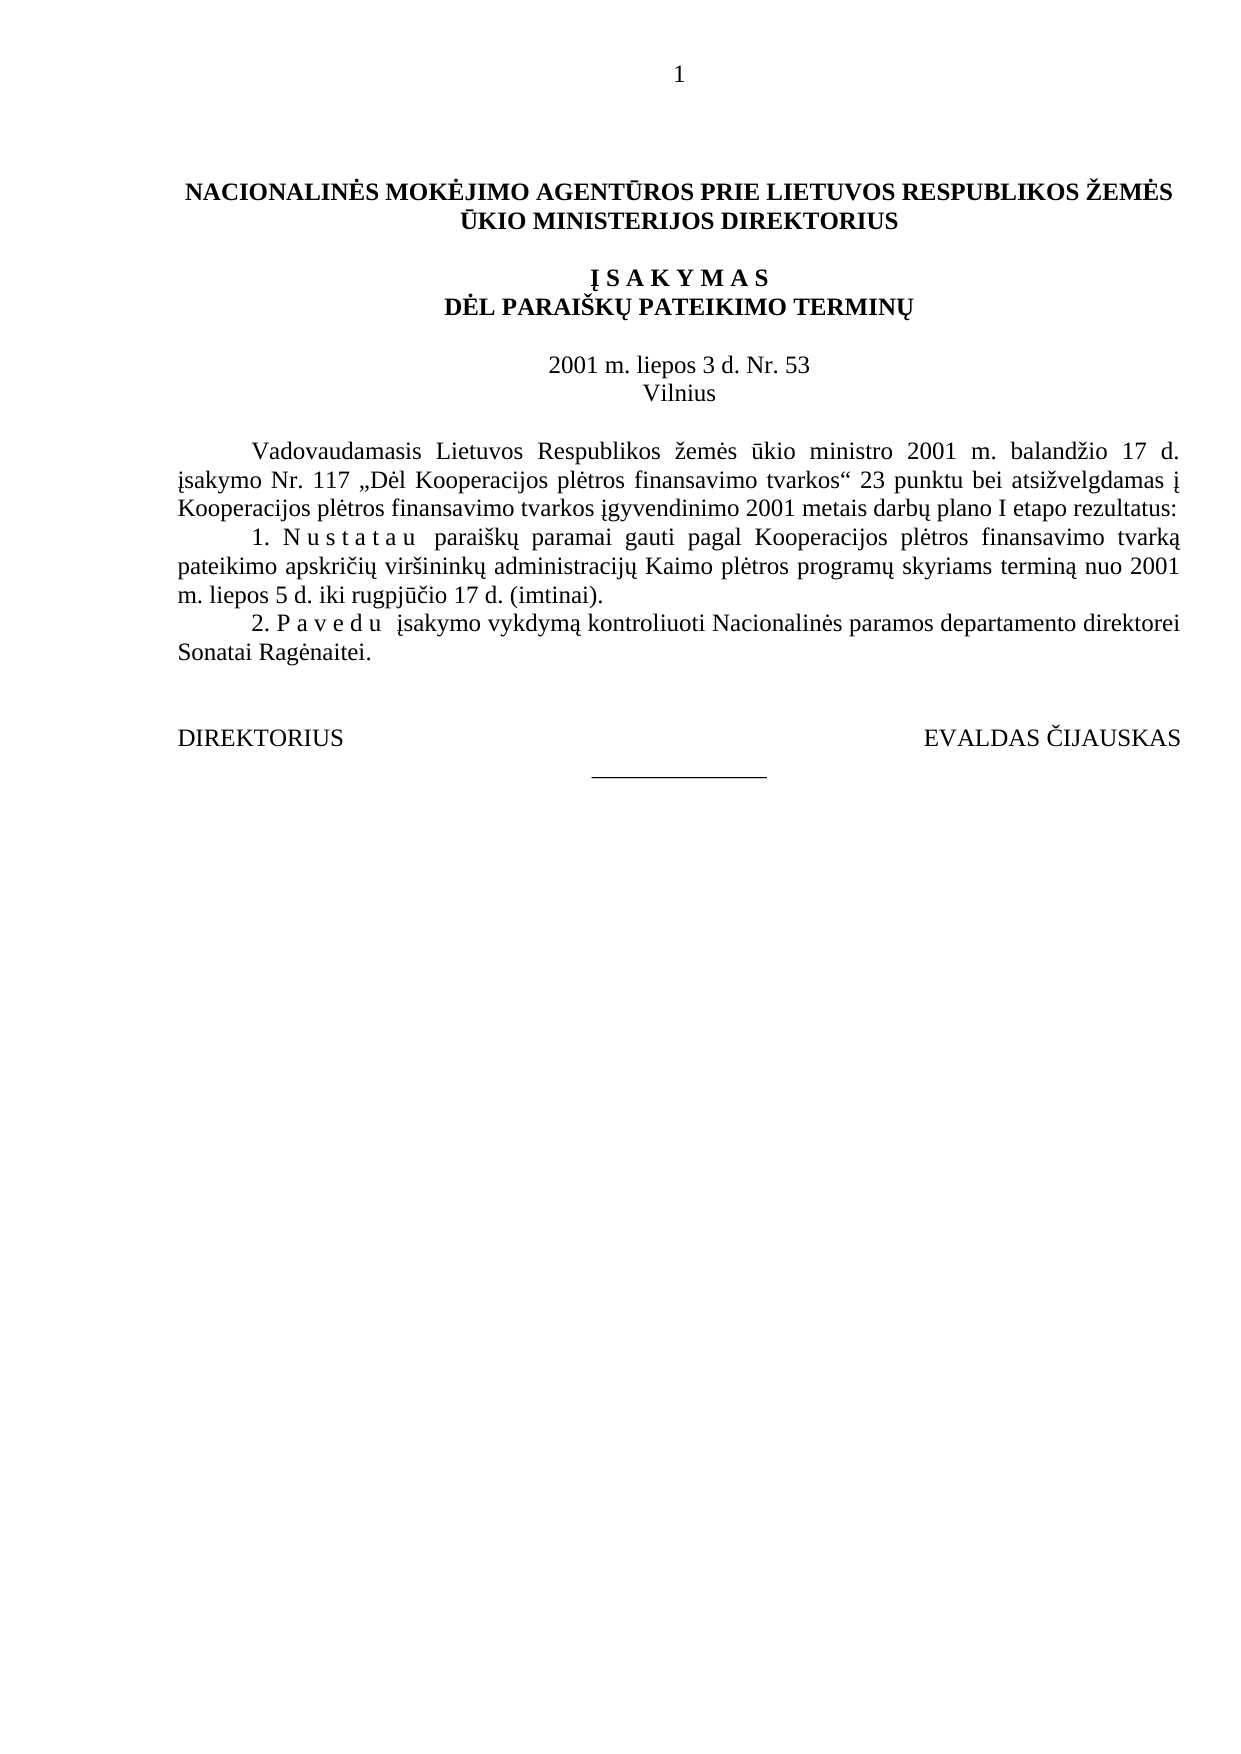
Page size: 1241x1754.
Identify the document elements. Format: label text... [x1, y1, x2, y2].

text ______________ [177, 752, 1181, 781]
text 2001 m. liepos 3 d. Nr. 53 [177, 350, 1181, 378]
text Direktorius Evaldas Čijauskas [177, 723, 1181, 752]
text DĖL PARAIŠKŲ PATEIKIMO TERMINŲ [177, 292, 1181, 321]
text 1. Nustatau paraiškų paramai gauti pagal Kooperacijos plėtros finansavimo tvarką pateikimo apskričių viršininkų administracijų Kaimo plėtros programų skyriams terminą nuo 2001 m. liepos 5 d. iki rugpjūčio 17 d. (imtinai). [177, 522, 1181, 608]
text Į S A K Y M A S [177, 263, 1181, 292]
text Vadovaudamasis Lietuvos Respublikos žemės ūkio ministro 2001 m. balandžio 17 d. įsakymo Nr. 117 „Dėl Kooperacijos plėtros finansavimo tvarkos“ 23 punktu bei atsižvelgdamas į Kooperacijos plėtros finansavimo tvarkos įgyvendinimo 2001 metais darbų plano I etapo rezultatus: [177, 436, 1181, 522]
text NACIONALINĖS MOKĖJIMO AGENTŪROS PRIE LIETUVOS RESPUBLIKOS ŽEMĖS ŪKIO MINISTERIJOS DIREKTORIUS [177, 177, 1181, 235]
text Vilnius [177, 378, 1181, 407]
text 2. Pavedu įsakymo vykdymą kontroliuoti Nacionalinės paramos departamento direktorei Sonatai Ragėnaitei. [177, 608, 1181, 666]
